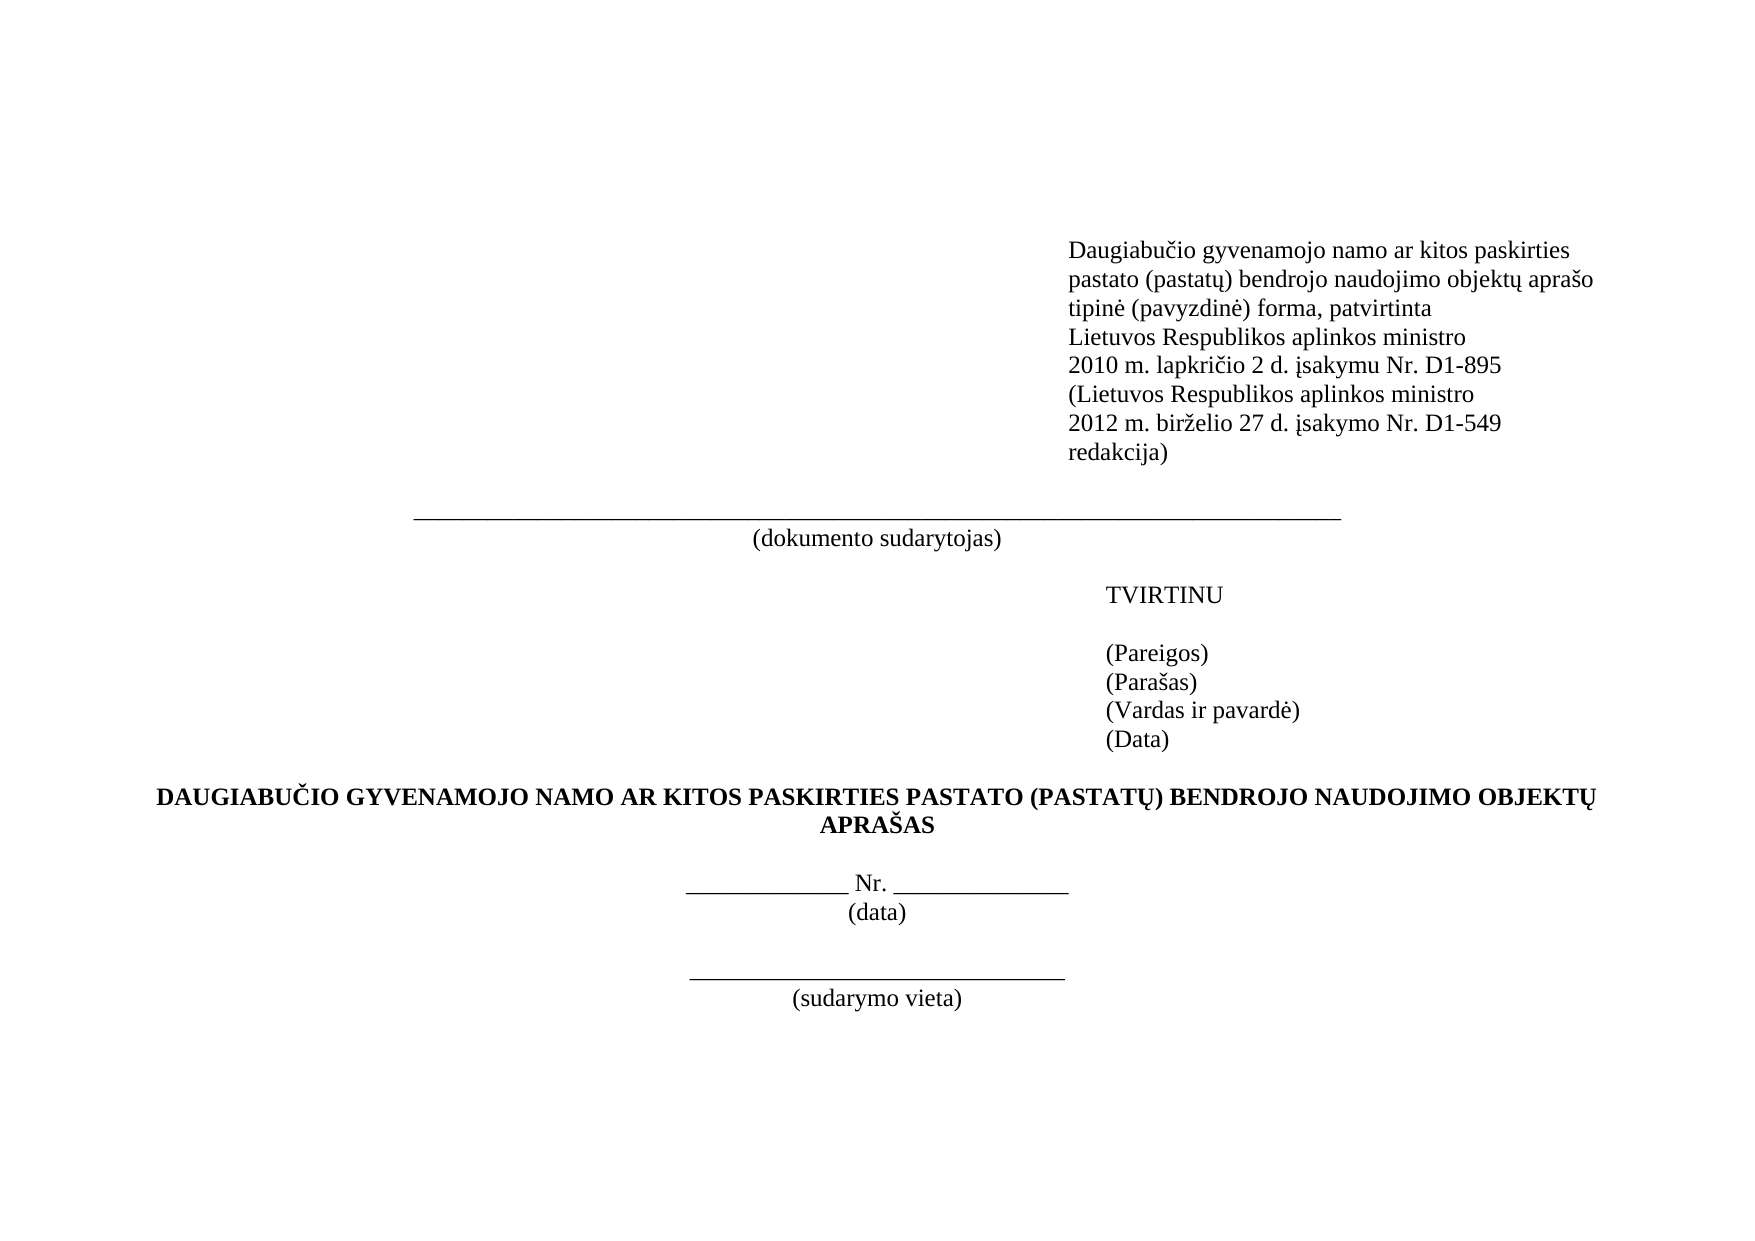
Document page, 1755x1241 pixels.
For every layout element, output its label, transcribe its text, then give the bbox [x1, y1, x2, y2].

text (data) [118, 897, 1636, 925]
text tipinė (pavyzdinė) forma, patvirtinta [1068, 293, 1636, 322]
text (pareigos) [1106, 638, 1636, 667]
text (Data) [1106, 724, 1636, 753]
text (Parašas) [1106, 667, 1636, 695]
text Daugiabučio gyvenamojo namo ar kitos paskirties [1068, 235, 1636, 264]
text ______________________________ [118, 954, 1636, 983]
text (sudarymo vieta) [118, 983, 1636, 1012]
text Lietuvos Respublikos aplinkos ministro [1068, 322, 1636, 350]
text (Lietuvos Respublikos aplinkos ministro [1068, 379, 1636, 408]
text 2010 m. lapkričio 2 d. įsakymu Nr. D1-895 [1068, 350, 1636, 379]
text pastato (pastatų) bendrojo naudojimo objektų aprašo [1068, 264, 1636, 293]
text 2012 m. birželio 27 d. įsakymo Nr. D1-549 [1068, 408, 1636, 437]
text TVIRTINU [1106, 580, 1636, 609]
text (Vardas ir pavardė) [1106, 695, 1636, 724]
text _____________ Nr. ______________ [118, 868, 1636, 897]
text (dokumento sudarytojas) [118, 523, 1636, 552]
text _ [118, 494, 1636, 523]
text Daugiabučio GYVENAMOJO NAMO ar KITOS PASKIRTIES PASTATO (PASTATŲ) bendrojo naudojimo objektų aprašas [118, 782, 1636, 839]
text redakcija) [1068, 437, 1636, 465]
